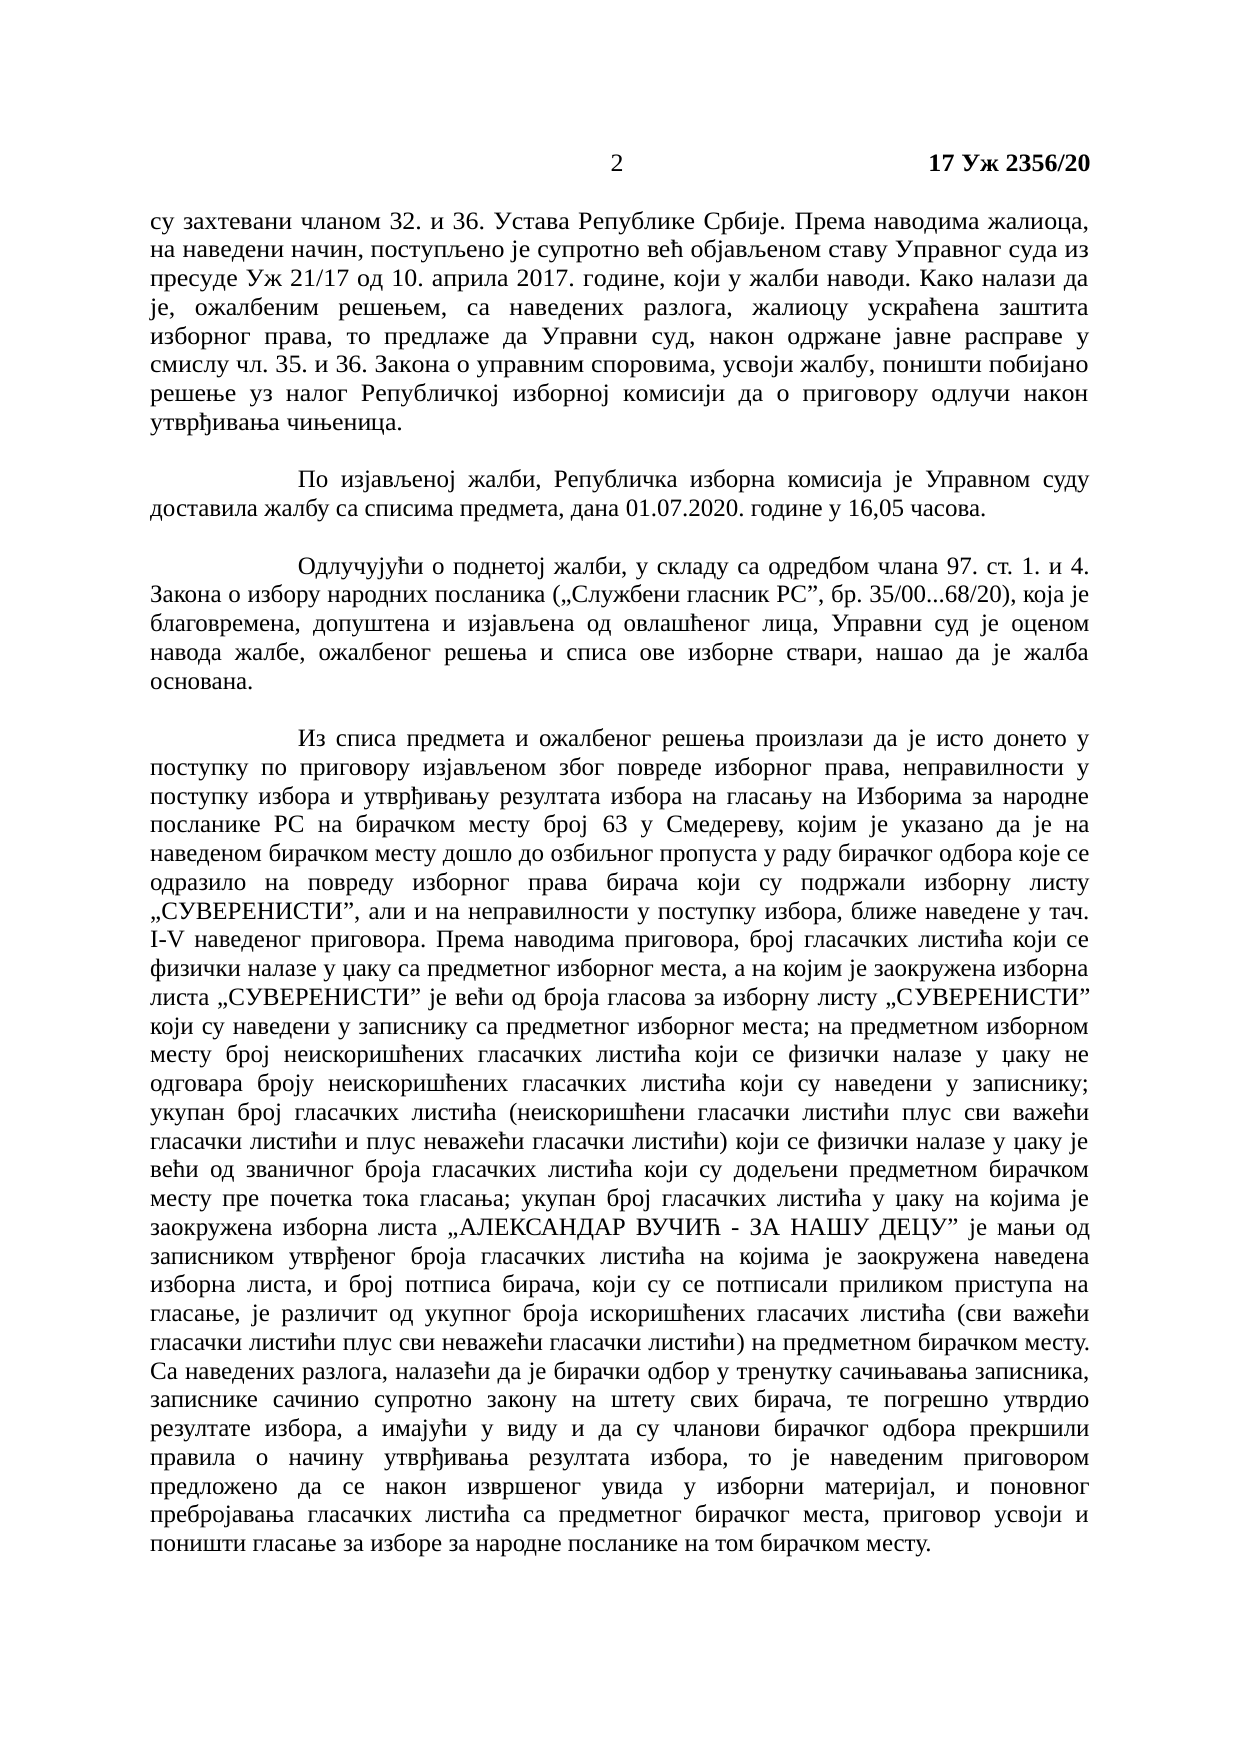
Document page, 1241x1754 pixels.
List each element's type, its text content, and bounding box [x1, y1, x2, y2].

text По изјављеној жалби, Републичка изборна комисија је Управном суду доставила жалбу са списима предмета, дана 01.07.2020. године у 16,05 часова. [150, 464, 1090, 522]
text Из списа предмета и ожалбеног решења произлази да је исто донето у поступку по приговору изјављеном због повреде изборног права, неправилности у поступку избора и утврђивању резултата избора на гласању на Изборима за народне посланике РС на бирачком месту број 63 у Смедереву, којим је указано да је на наведеном бирачком месту дошло до озбиљног пропуста у раду бирачког одбора које се одразило на повреду изборног права бирача који су подржали изборну листу „СУВЕРЕНИСТИ”, али и на неправилности у поступку избора, ближе наведене у тач. I-V наведеног приговора. Према наводима приговора, број гласачких листића који се физички налазе у џаку са предметног изборног места, а на којим је заокружена изборна листа „СУВЕРЕНИСТИ” је већи од броја гласова за изборну листу „СУВЕРЕНИСТИ” који су наведени у записнику са предметног изборног места; на предметном изборном месту број неискоришћених гласачких листића који се физички налазе у џаку не одговара броју неискоришћених гласачких листића који су наведени у записнику; укупан број гласачких листића (неискоришћени гласачки листићи плус сви важећи гласачки листићи и плус неважећи гласачки листићи) који се физички налазе у џаку је већи од званичног броја гласачких листића који су додељени предметном бирачком месту пре почетка тока гласања; укупан број гласачких листића у џаку на којима је заокружена изборна листа „АЛЕКСАНДАР ВУЧИЋ - ЗА НАШУ ДЕЦУ” је мањи од записником утврђеног броја гласачких листића на којима је заокружена наведена изборна листа, и број потписа бирача, који су се потписали приликом приступа на гласање, је различит од укупног броја искоришћених гласачих листића (сви важећи гласачки листићи плус сви неважећи гласачки листићи) на предметном бирачком месту. Са наведених разлога, налазећи да је бирачки одбор у тренутку сачињавања записника, записнике сачинио супротно закону на штету свих бирача, те погрешно утврдио резултате избора, а имајући у виду и да су чланови бирачког одбора прекршили правила о начину утврђивања резултата избора, то је наведеним приговором предложено да се након извршеног увида у изборни материјал, и поновног пребројавања гласачких листића са предметног бирачког места, приговор усвоји и поништи гласање за изборе за народне посланике на том бирачком месту. [150, 723, 1090, 1557]
text су захтевани чланом 32. и 36. Устава Републике Србије. Према наводима жалиоца, на наведени начин, поступљено је супротно већ објављеном ставу Управног суда из пресуде Уж 21/17 од 10. априла 2017. године, који у жалби наводи. Како налази да је, ожалбеним решењем, са наведених разлога, жалиоцу ускраћена заштита изборног права, то предлаже да Управни суд, након одржане јавне расправе у смислу чл. 35. и 36. Закона о управним споровима, усвоји жалбу, поништи побијано решење уз налог Републичкој изборној комисији да о приговору одлучи након утврђивања чињеница. [150, 206, 1090, 436]
text Одлучујући о поднетој жалби, у складу са одредбом члана 97. ст. 1. и 4. Закона о избору народних посланика („Службени гласник РС”, бр. 35/00...68/20), која је благовремена, допуштена и изјављена од овлашћеног лица, Управни суд је оценом навода жалбе, ожалбеног решења и списа ове изборне ствари, нашао да је жалба основана. [150, 551, 1090, 694]
